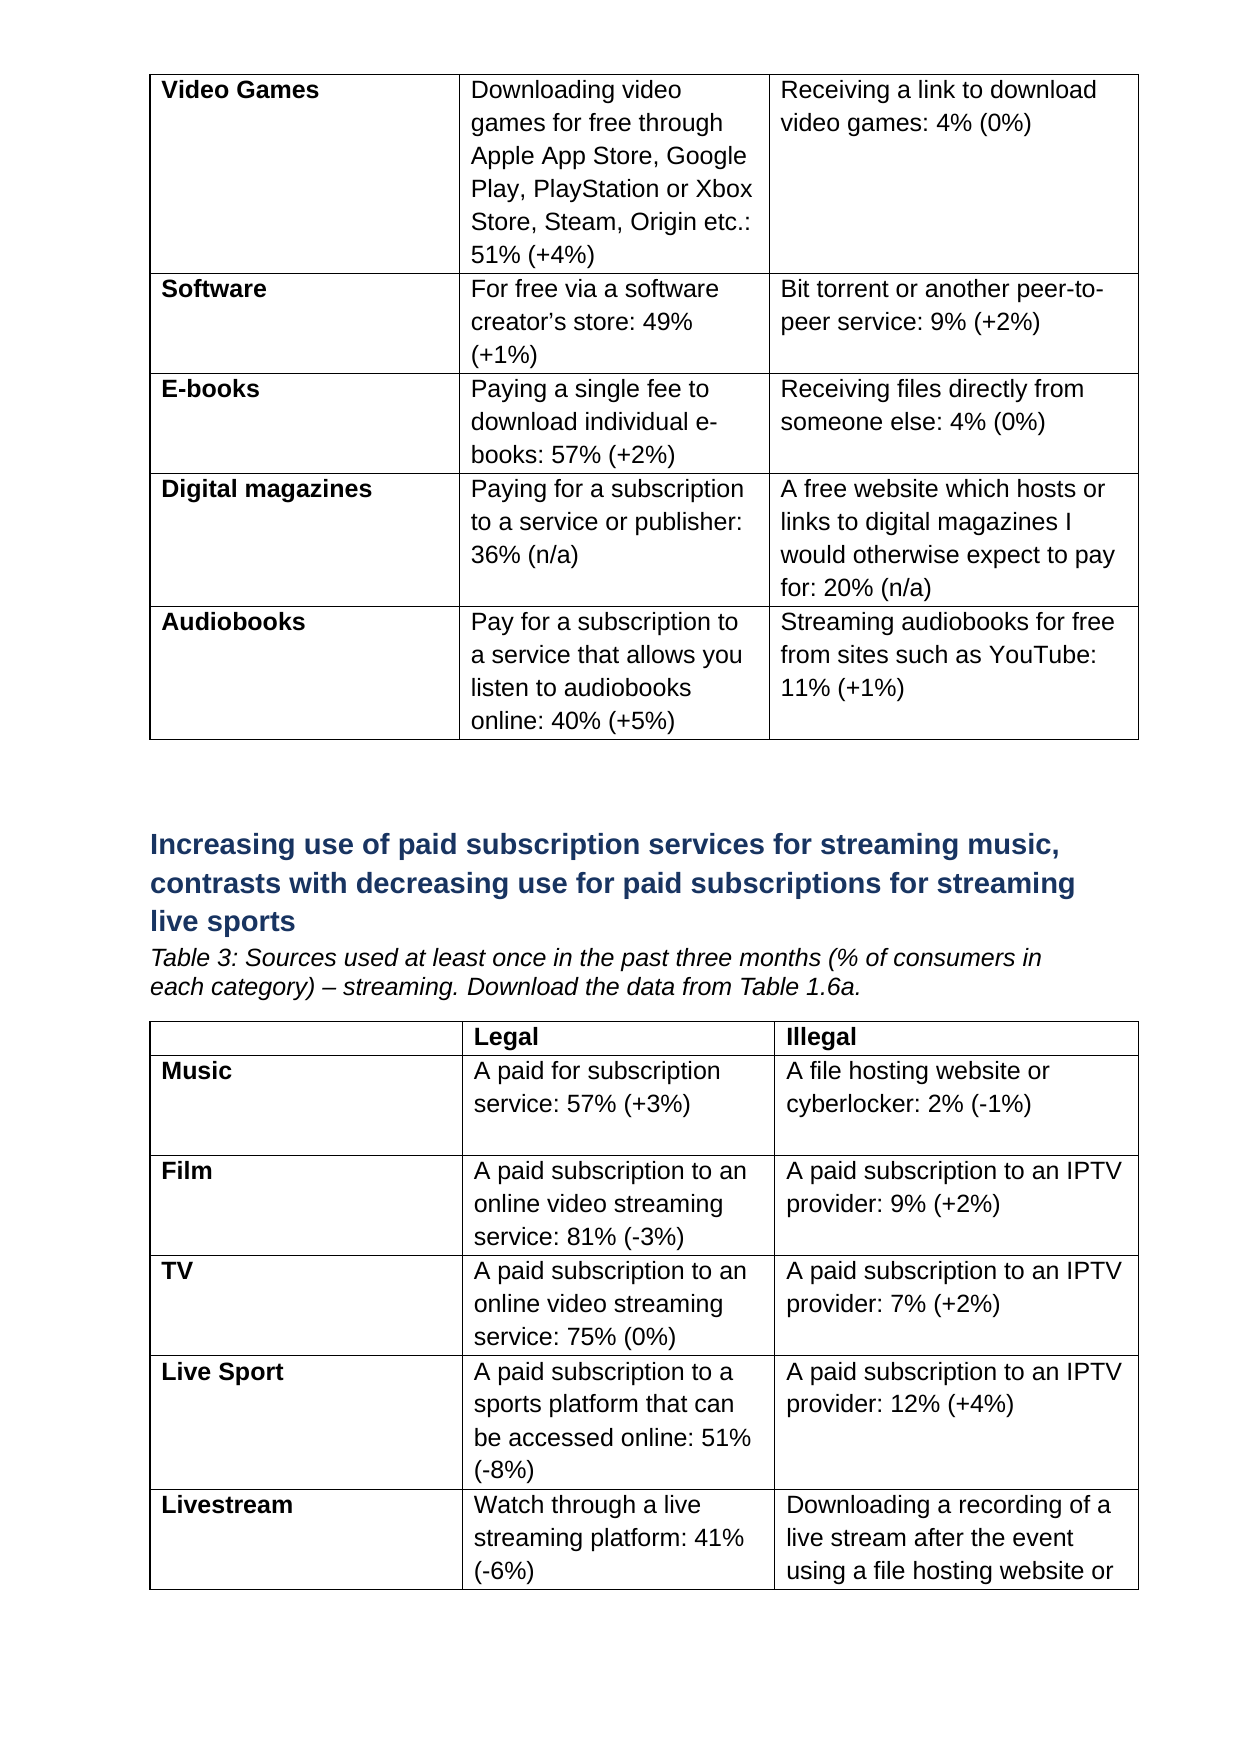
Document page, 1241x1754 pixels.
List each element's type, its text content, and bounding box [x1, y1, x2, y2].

table_cell Video Games [151, 75, 459, 273]
table_header [151, 1022, 462, 1055]
table_cell For free via a software creator’s store: 49% (+1%) [460, 274, 769, 373]
table_cell Audiobooks [151, 607, 459, 739]
table_cell Digital magazines [151, 474, 459, 606]
table_cell Downloading video games for free through Apple App Store, Google Play, PlayStation or Xbox Store, Steam, Origin etc.: 51% (+4%) [460, 75, 769, 273]
table_cell Pay for a subscription to a service that allows you listen to audiobooks online: 40% (+5%) [460, 607, 769, 739]
table_cell A paid subscription to an IPTV provider: 12% (+4%) [775, 1356, 1138, 1488]
table_cell TV [151, 1256, 462, 1355]
table_cell Downloading a recording of a live stream after the event using a file hosting website or [775, 1490, 1138, 1589]
table_cell A paid subscription to an online video streaming service: 81% (-3%) [463, 1156, 774, 1255]
table_header Legal [463, 1022, 774, 1055]
table_cell A paid subscription to a sports platform that can be accessed online: 51% (-8%) [463, 1356, 774, 1488]
table_cell Paying a single fee to download individual e-books: 57% (+2%) [460, 374, 769, 473]
text Table 3: Sources used at least once in the past three months (% of consumers in each category) – streaming. Download the data from Table 1.6a. [150, 943, 1090, 1000]
table_cell Watch through a live streaming platform: 41% (-6%) [463, 1490, 774, 1589]
subtitle Increasing use of paid subscription services for streaming music, contrasts with decreasing use for paid subscriptions for streaming live sports [150, 827, 1090, 938]
table_cell Livestream [151, 1490, 462, 1589]
table_cell Receiving a link to download video games: 4% (0%) [770, 75, 1138, 273]
table_cell Bit torrent or another peer-to-peer service: 9% (+2%) [770, 274, 1138, 373]
table_header Illegal [775, 1022, 1138, 1055]
table_cell Paying for a subscription to a service or publisher: 36% (n/a) [460, 474, 769, 606]
table_cell A paid for subscription service: 57% (+3%) [463, 1056, 774, 1155]
table_cell Film [151, 1156, 462, 1255]
table_cell A free website which hosts or links to digital magazines I would otherwise expect to pay for: 20% (n/a) [770, 474, 1138, 606]
table_cell A paid subscription to an online video streaming service: 75% (0%) [463, 1256, 774, 1355]
table_cell A paid subscription to an IPTV provider: 9% (+2%) [775, 1156, 1138, 1255]
table_cell Streaming audiobooks for free from sites such as YouTube: 11% (+1%) [770, 607, 1138, 739]
table_cell Live Sport [151, 1356, 462, 1488]
table_cell E-books [151, 374, 459, 473]
table_cell Receiving files directly from someone else: 4% (0%) [770, 374, 1138, 473]
table_cell A paid subscription to an IPTV provider: 7% (+2%) [775, 1256, 1138, 1355]
table_cell Music [151, 1056, 462, 1155]
table_cell A file hosting website or cyberlocker: 2% (-1%) [775, 1056, 1138, 1155]
table_cell Software [151, 274, 459, 373]
